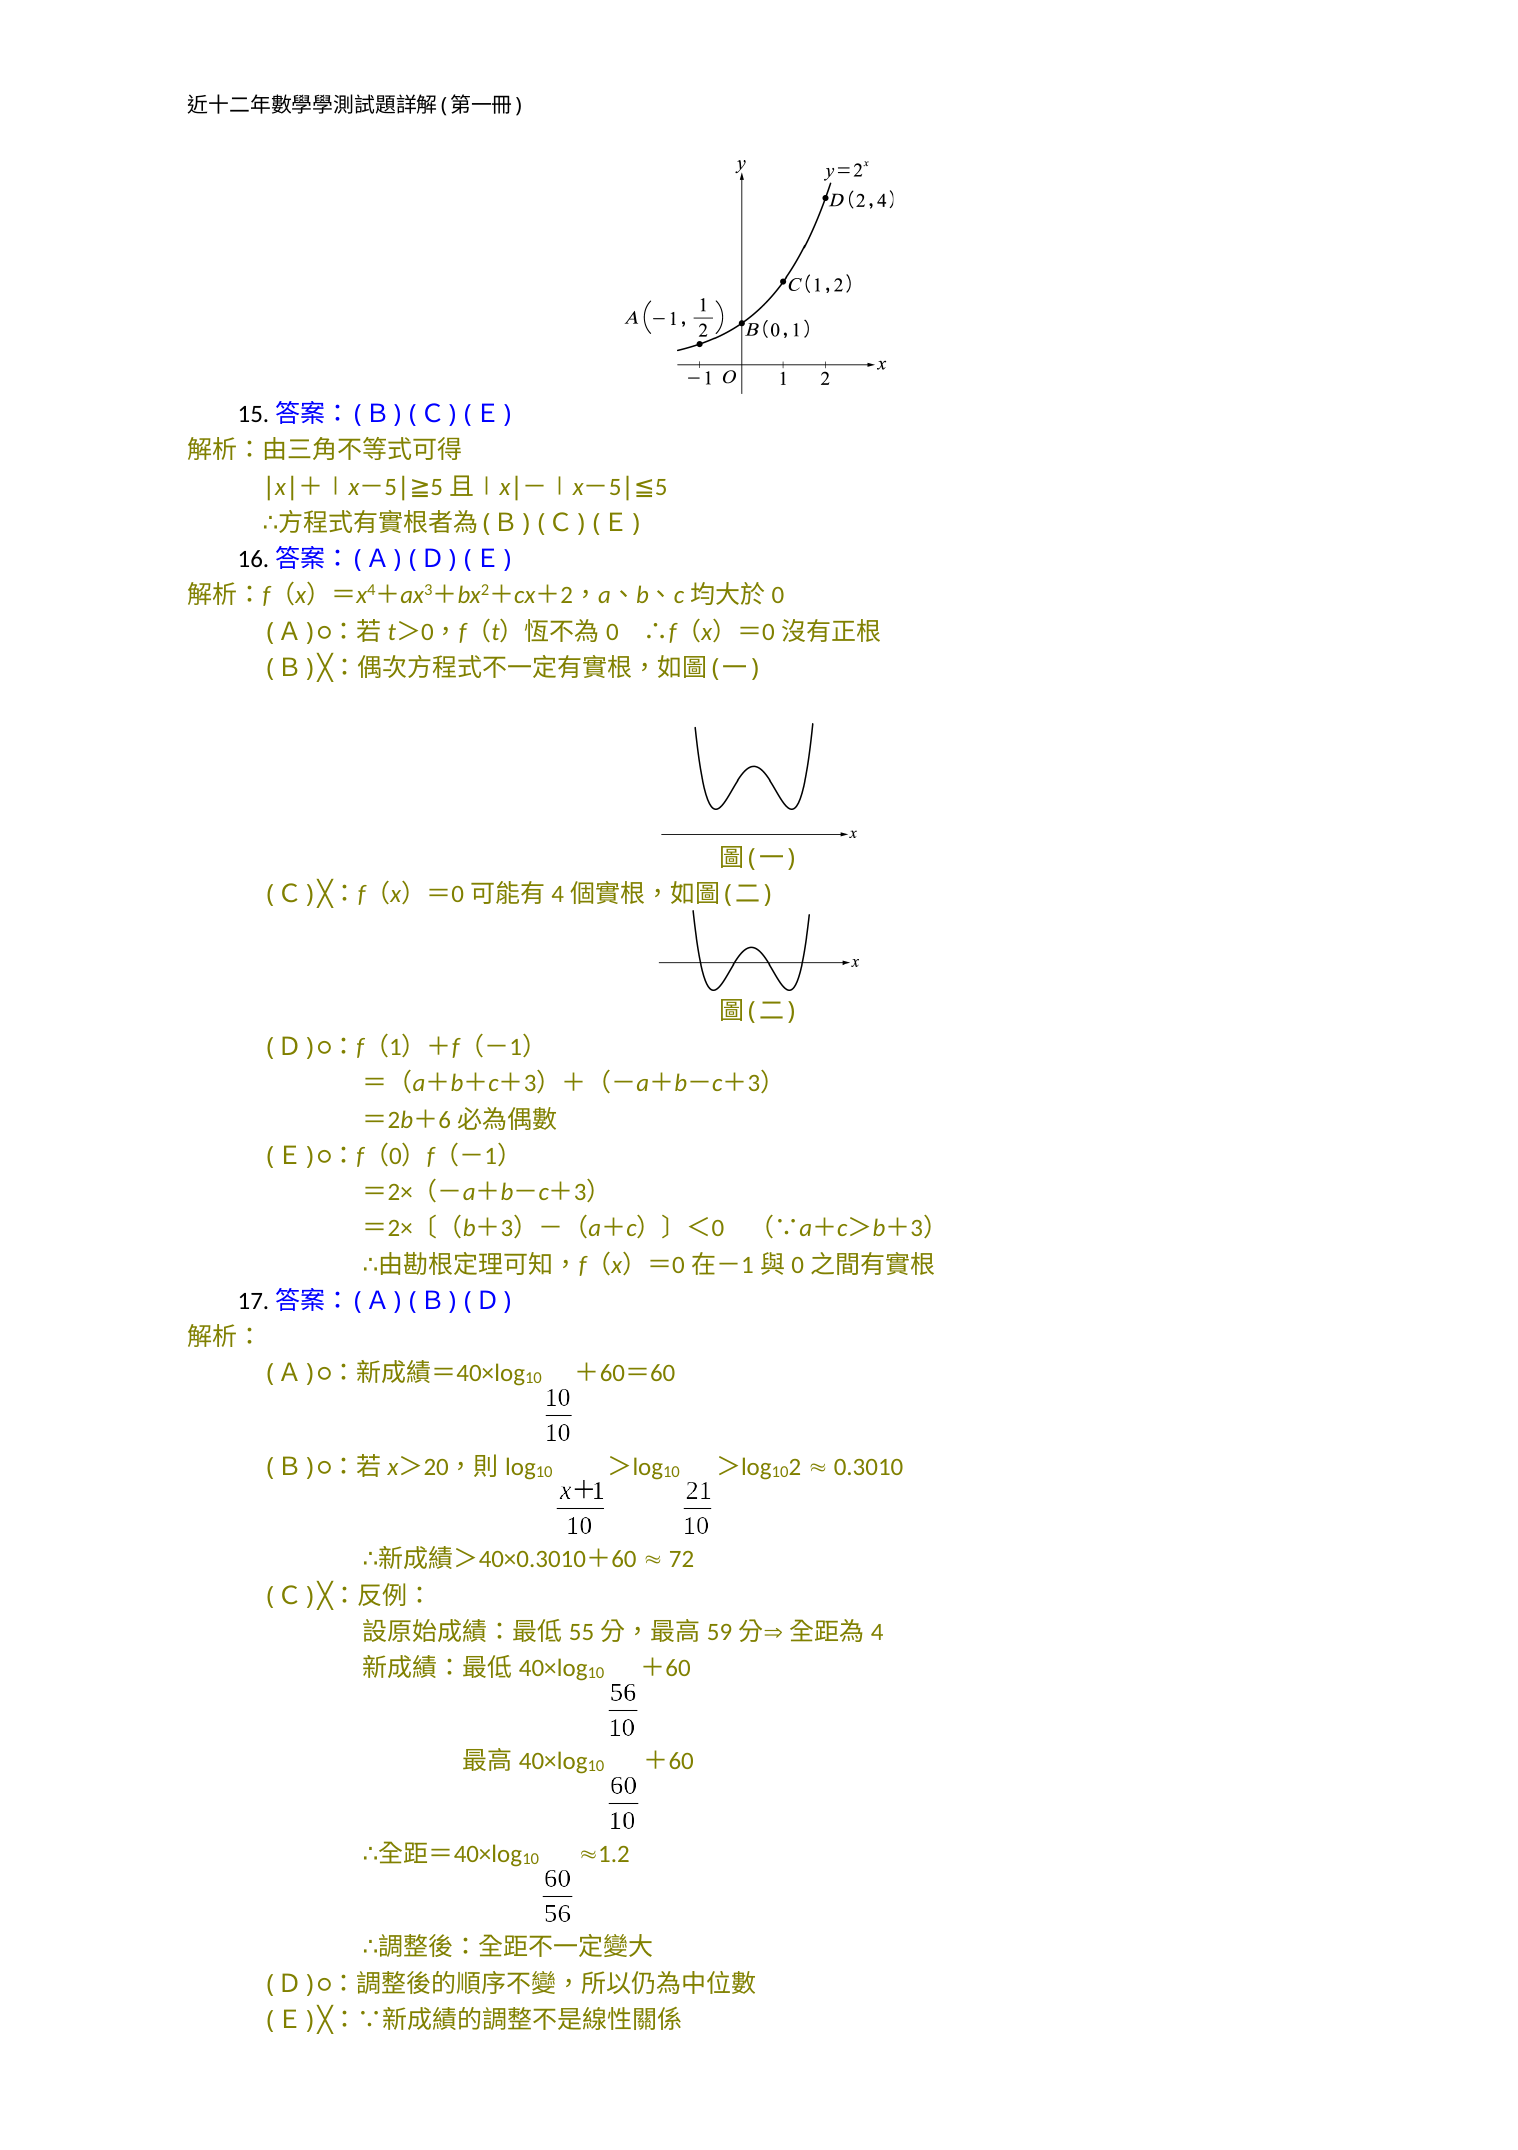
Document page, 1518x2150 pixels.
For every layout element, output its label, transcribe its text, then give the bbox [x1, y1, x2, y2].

list 答案：(Ａ)(Ｄ)(Ｅ) [237, 538, 1330, 575]
text (Ｄ)○：f（1）＋f（－1） [262, 1027, 1330, 1063]
text 解析：由三角不等式可得 [187, 430, 1330, 466]
text (Ａ)○：若 t＞0，f（t）恆不為 0 ∴f（x）＝0 沒有正根 [262, 611, 1330, 647]
text 最高 40×log10＋60 [462, 1741, 1330, 1834]
text (Ｄ)○：調整後的順序不變，所以仍為中位數 [262, 1963, 1330, 1999]
text ∴新成績＞40×0.3010＋60  72 [362, 1539, 1330, 1575]
list 答案：(Ａ)(Ｂ)(Ｄ) [237, 1280, 1330, 1317]
text ∴全距＝40×log101.2 [362, 1834, 1330, 1927]
table_header [859, 911, 877, 990]
text (Ｃ)╳：f（x）＝0 可能有 4 個實根，如圖(二) [262, 873, 1330, 910]
text ＝2b＋6 必為偶數 [362, 1099, 1330, 1135]
text ＝（a＋b＋c＋3）＋（－a＋b－c＋3） [362, 1063, 1330, 1099]
text ∣x∣＋∣x－5∣≧5 且∣x∣－∣x－5∣≦5 [262, 466, 1330, 502]
text (Ｃ)╳：反例： [262, 1575, 1330, 1611]
list 答案：(Ｂ)(Ｃ)(Ｅ) [237, 393, 1330, 430]
text 設原始成績：最低 55 分，最高 59 分 全距為 4 [362, 1611, 1330, 1648]
text (Ｂ)○：若 x＞20，則 log10＞log10＞log102  0.3010 [262, 1446, 1330, 1539]
text ∴由勘根定理可知，f（x）＝0 在－1 與 0 之間有實根 [362, 1244, 1330, 1280]
table_cell 圖(二) [641, 990, 877, 1027]
text (Ｅ)○：f（0）f（－1） [262, 1135, 1330, 1172]
table_header [857, 723, 877, 837]
text (Ａ)○：新成績＝40×log10＋60＝60 [237, 1353, 1330, 1446]
text ∴調整後：全距不一定變大 [362, 1927, 1330, 1963]
table_header [641, 723, 661, 837]
text 解析：f（x）＝x4＋ax3＋bx2＋cx＋2，a、b、c 均大於 0 [187, 575, 1330, 611]
text ＝2×（－a＋b－c＋3） [362, 1172, 1330, 1208]
text ∴方程式有實根者為(Ｂ)(Ｃ)(Ｅ) [262, 502, 1330, 538]
table_header [641, 911, 658, 990]
text ＝2×〔（b＋3）－（a＋c）〕＜0 （∵a＋c＞b＋3） [362, 1208, 1330, 1244]
text (Ｂ)╳：偶次方程式不一定有實根，如圖(一) [262, 647, 1330, 683]
text 新成績：最低 40×log10＋60 [362, 1648, 1330, 1741]
text 解析： [187, 1317, 1330, 1353]
text (Ｅ)╳：∵新成績的調整不是線性關係 [262, 1999, 1330, 2036]
table_cell 圖(一) [641, 837, 877, 873]
